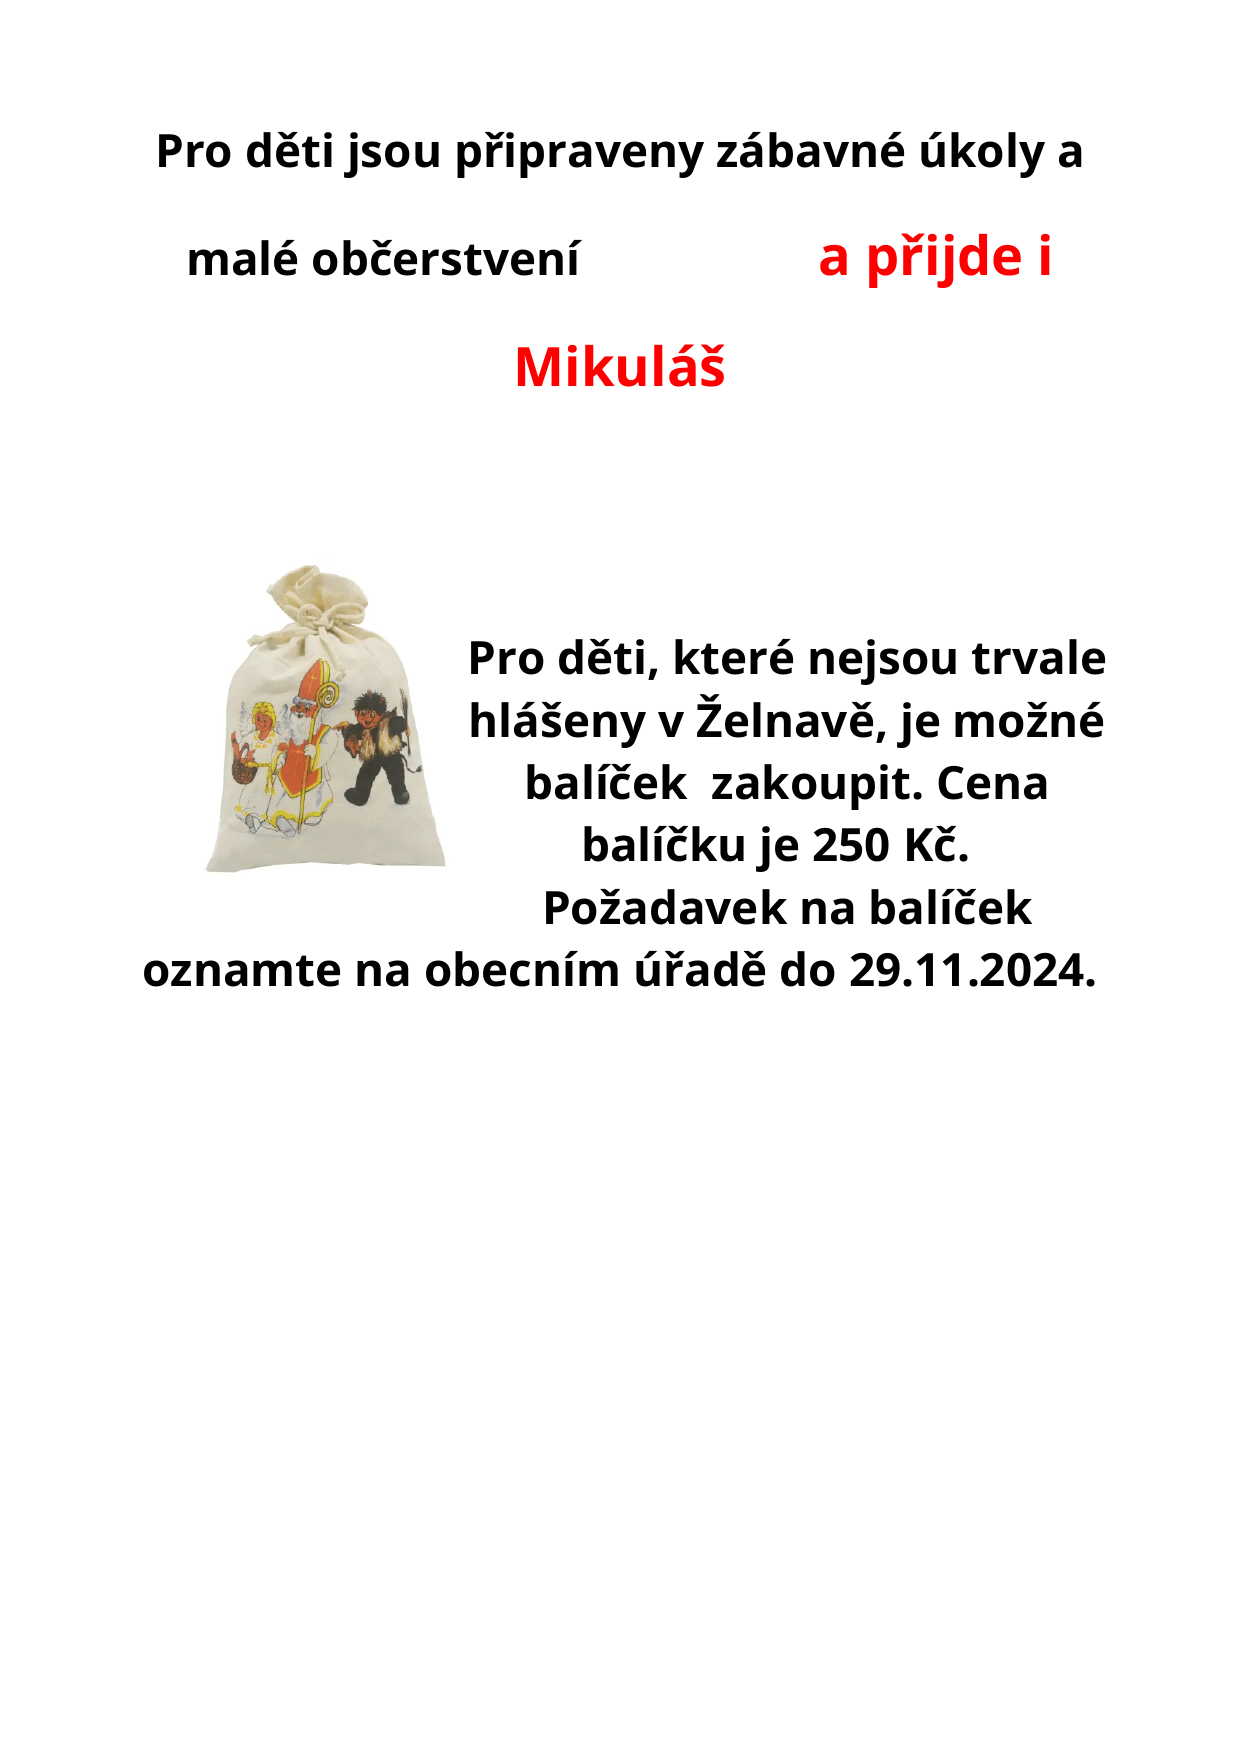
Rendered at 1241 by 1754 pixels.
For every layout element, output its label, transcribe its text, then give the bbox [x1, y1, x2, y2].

picture [199, 558, 453, 877]
text Pro děti, které nejsou trvale hlášeny v Želnavě, je možné balíček zakoupit. Cena balíčku je 250 Kč. [453, 626, 1122, 875]
text Pro děti jsou připraveny zábavné úkoly a malé občerstvení a přijde i Mikuláš [118, 118, 1122, 402]
text [118, 626, 199, 875]
text Požadavek na balíček oznamte na obecním úřadě do 29.11.2024. [118, 875, 1122, 1000]
